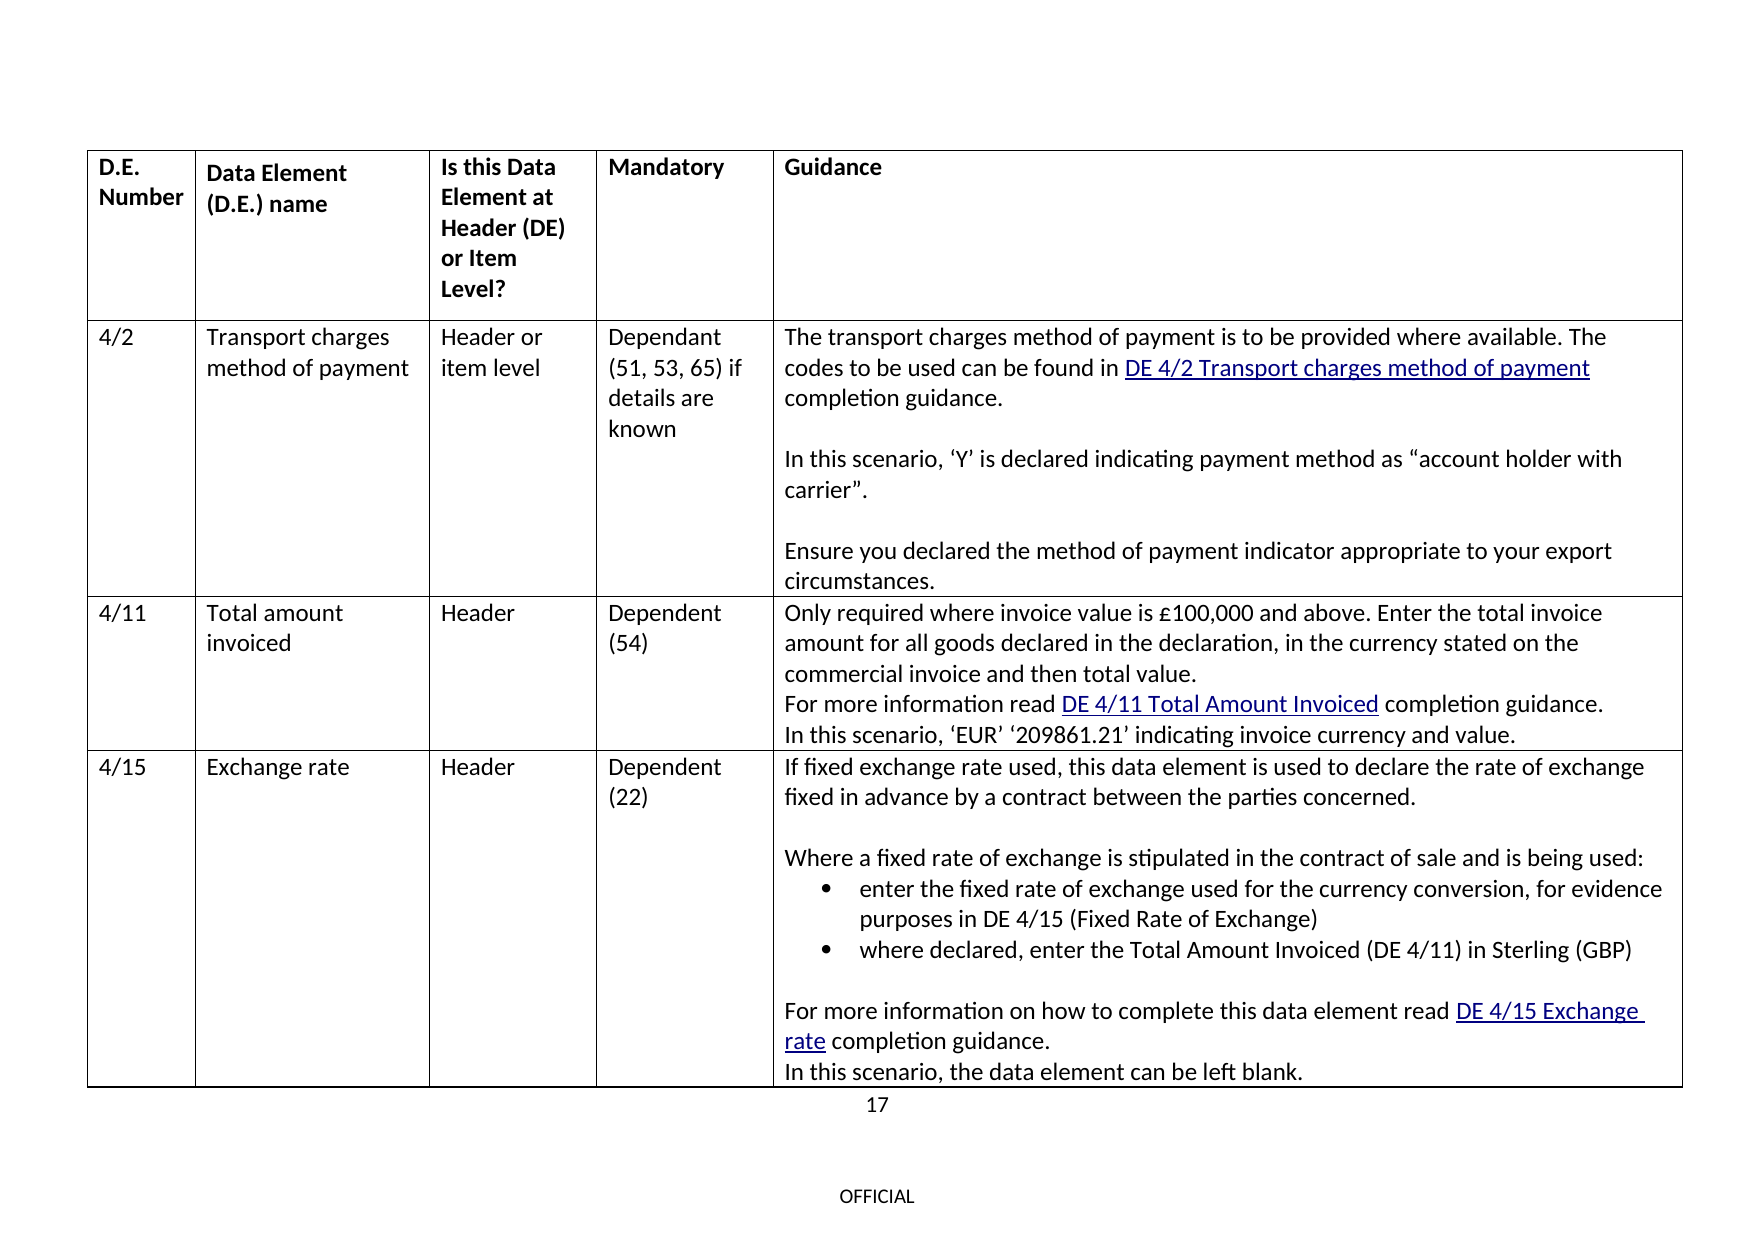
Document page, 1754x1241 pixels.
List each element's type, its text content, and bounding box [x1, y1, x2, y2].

table_cell Header [430, 751, 596, 1086]
table_cell The transport charges method of payment is to be provided where available. The codes to be used can be found in DE 4/2 Transport charges method of payment completion guidance. In this scenario, ‘Y’ is declared indicating payment method as “account holder with carrier”. Ensure you declared the method of payment indicator appropriate to your export circumstances. [774, 321, 1682, 596]
table_cell Header [430, 597, 596, 750]
table_header Data Element (D.E.) name [196, 151, 429, 320]
table_cell Header or item level [430, 321, 596, 596]
table_header D.E. Number [88, 151, 195, 320]
table_cell Only required where invoice value is £100,000 and above. Enter the total invoice amount for all goods declared in the declaration, in the currency stated on the commercial invoice and then total value. For more information read DE 4/11 Total Amount Invoiced completion guidance. In this scenario, ‘EUR’ ‘209861.21’ indicating invoice currency and value. [774, 597, 1682, 750]
table_cell If fixed exchange rate used, this data element is used to declare the rate of exchange fixed in advance by a contract between the parties concerned. Where a fixed rate of exchange is stipulated in the contract of sale and is being used: enter the fixed rate of exchange used for the currency conversion, for evidence purposes in DE 4/15 (Fixed Rate of Exchange) where declared, enter the Total Amount Invoiced (DE 4/11) in Sterling (GBP) For more information on how to complete this data element read DE 4/15 Exchange rate completion guidance. In this scenario, the data element can be left blank. [774, 751, 1682, 1086]
table_header Guidance [774, 151, 1682, 320]
table_cell Exchange rate [196, 751, 429, 1086]
table_cell Dependent (22) [597, 751, 773, 1086]
table_cell 4/2 [88, 321, 195, 596]
table_cell 4/15 [88, 751, 195, 1086]
table_cell 4/11 [88, 597, 195, 750]
table_cell Transport charges method of payment [196, 321, 429, 596]
table_cell Total amount invoiced [196, 597, 429, 750]
table_cell Dependant (51, 53, 65) if details are known [597, 321, 773, 596]
table_header Mandatory [597, 151, 773, 320]
table_header Is this Data Element at Header (DE) or Item Level? [430, 151, 596, 320]
table_cell Dependent (54) [597, 597, 773, 750]
